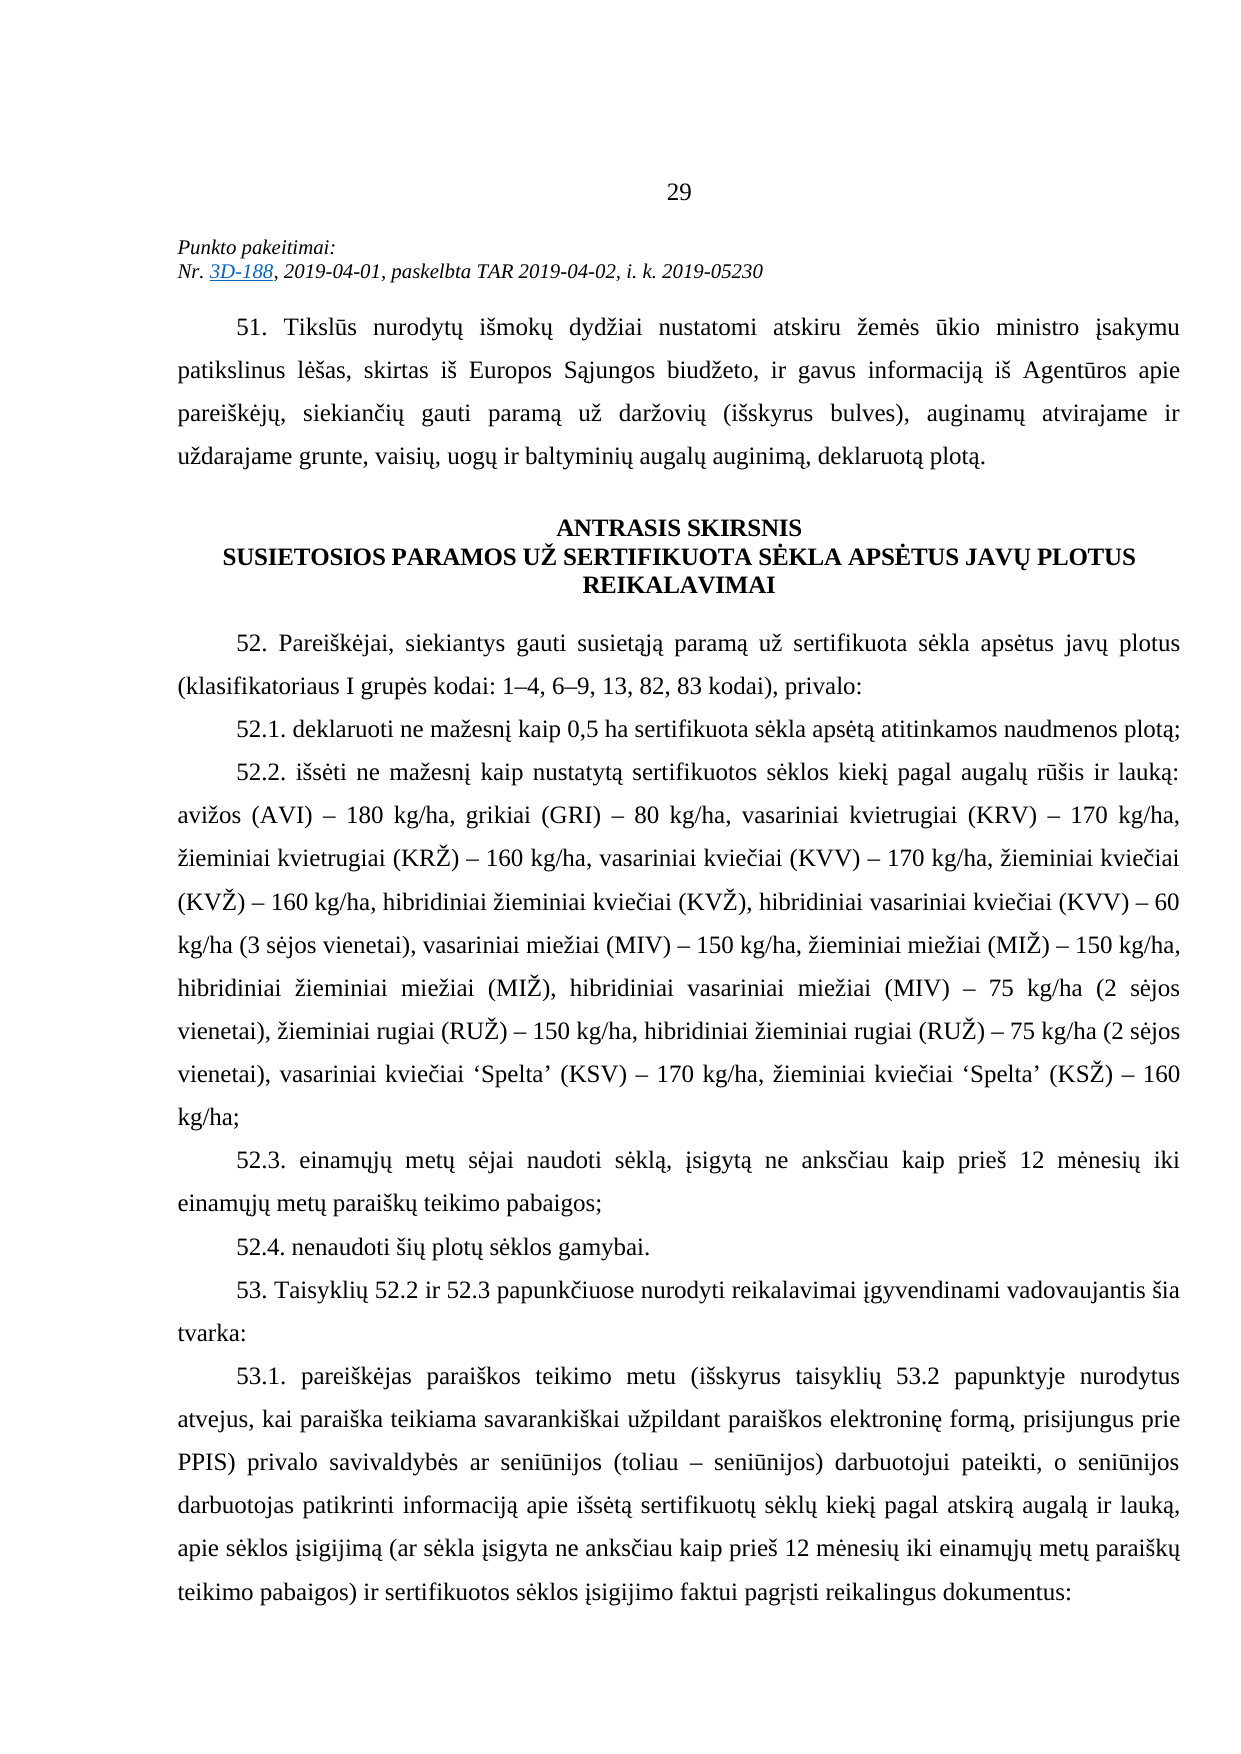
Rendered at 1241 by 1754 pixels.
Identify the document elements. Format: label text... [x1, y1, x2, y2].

text 53. Taisyklių 52.2 ir 52.3 papunkčiuose nurodyti reikalavimai įgyvendinami vadovaujantis šia tvarka: [177, 1275, 1181, 1347]
text 52.2. išsėti ne mažesnį kaip nustatytą sertifikuotos sėklos kiekį pagal augalų rūšis ir lauką: avižos (AVI) – 180 kg/ha, grikiai (GRI) – 80 kg/ha, vasariniai kvietrugiai (KRV) – 170 kg/ha, žieminiai kvietrugiai (KRŽ) – 160 kg/ha, vasariniai kviečiai (KVV) – 170 kg/ha, žieminiai kviečiai (KVŽ) – 160 kg/ha, hibridiniai žieminiai kviečiai (KVŽ), hibridiniai vasariniai kviečiai (KVV) – 60 kg/ha (3 sėjos vienetai), vasariniai miežiai (MIV) – 150 kg/ha, žieminiai miežiai (MIŽ) – 150 kg/ha, hibridiniai žieminiai miežiai (MIŽ), hibridiniai vasariniai miežiai (MIV) – 75 kg/ha (2 sėjos vienetai), žieminiai rugiai (RUŽ) – 150 kg/ha, hibridiniai žieminiai rugiai (RUŽ) – 75 kg/ha (2 sėjos vienetai), vasariniai kviečiai ‘Spelta’ (KSV) – 170 kg/ha, žieminiai kviečiai ‘Spelta’ (KSŽ) – 160 kg/ha; [177, 757, 1181, 1131]
text 53.1. pareiškėjas paraiškos teikimo metu (išskyrus taisyklių 53.2 papunktyje nurodytus atvejus, kai paraiška teikiama savarankiškai užpildant paraiškos elektroninę formą, prisijungus prie PPIS) privalo savivaldybės ar seniūnijos (toliau – seniūnijos) darbuotojui pateikti, o seniūnijos darbuotojas patikrinti informaciją apie išsėtą sertifikuotų sėklų kiekį pagal atskirą augalą ir lauką, apie sėklos įsigijimą (ar sėkla įsigyta ne anksčiau kaip prieš 12 mėnesių iki einamųjų metų paraiškų teikimo pabaigos) ir sertifikuotos sėklos įsigijimo faktui pagrįsti reikalingus dokumentus: [177, 1361, 1181, 1605]
text Nr. 3D-188, 2019-04-01, paskelbta TAR 2019-04-02, i. k. 2019-05230 [177, 259, 1181, 283]
text 52.4. nenaudoti šių plotų sėklos gamybai. [177, 1232, 1181, 1260]
text 51. Tikslūs nurodytų išmokų dydžiai nustatomi atskiru žemės ūkio ministro įsakymu patikslinus lėšas, skirtas iš Europos Sąjungos biudžeto, ir gavus informaciją iš Agentūros apie pareiškėjų, siekiančių gauti paramą už daržovių (išskyrus bulves), auginamų atvirajame ir uždarajame grunte, vaisių, uogų ir baltyminių augalų auginimą, deklaruotą plotą. [177, 312, 1181, 470]
text SUSIETOSIOS PARAMOS UŽ SERTIFIKUOTA SĖKLA APSĖTUS JAVŲ PLOTUS REIKALAVIMAI [177, 542, 1181, 599]
text ANTRASIS SKIRSNIS [177, 513, 1181, 542]
text 52.3. einamųjų metų sėjai naudoti sėklą, įsigytą ne anksčiau kaip prieš 12 mėnesių iki einamųjų metų paraiškų teikimo pabaigos; [177, 1145, 1181, 1217]
text 52.1. deklaruoti ne mažesnį kaip 0,5 ha sertifikuota sėkla apsėtą atitinkamos naudmenos plotą; [177, 714, 1181, 743]
text Punkto pakeitimai: [177, 235, 1181, 259]
text 52. Pareiškėjai, siekiantys gauti susietąją paramą už sertifikuota sėkla apsėtus javų plotus (klasifikatoriaus I grupės kodai: 1–4, 6–9, 13, 82, 83 kodai), privalo: [177, 628, 1181, 700]
